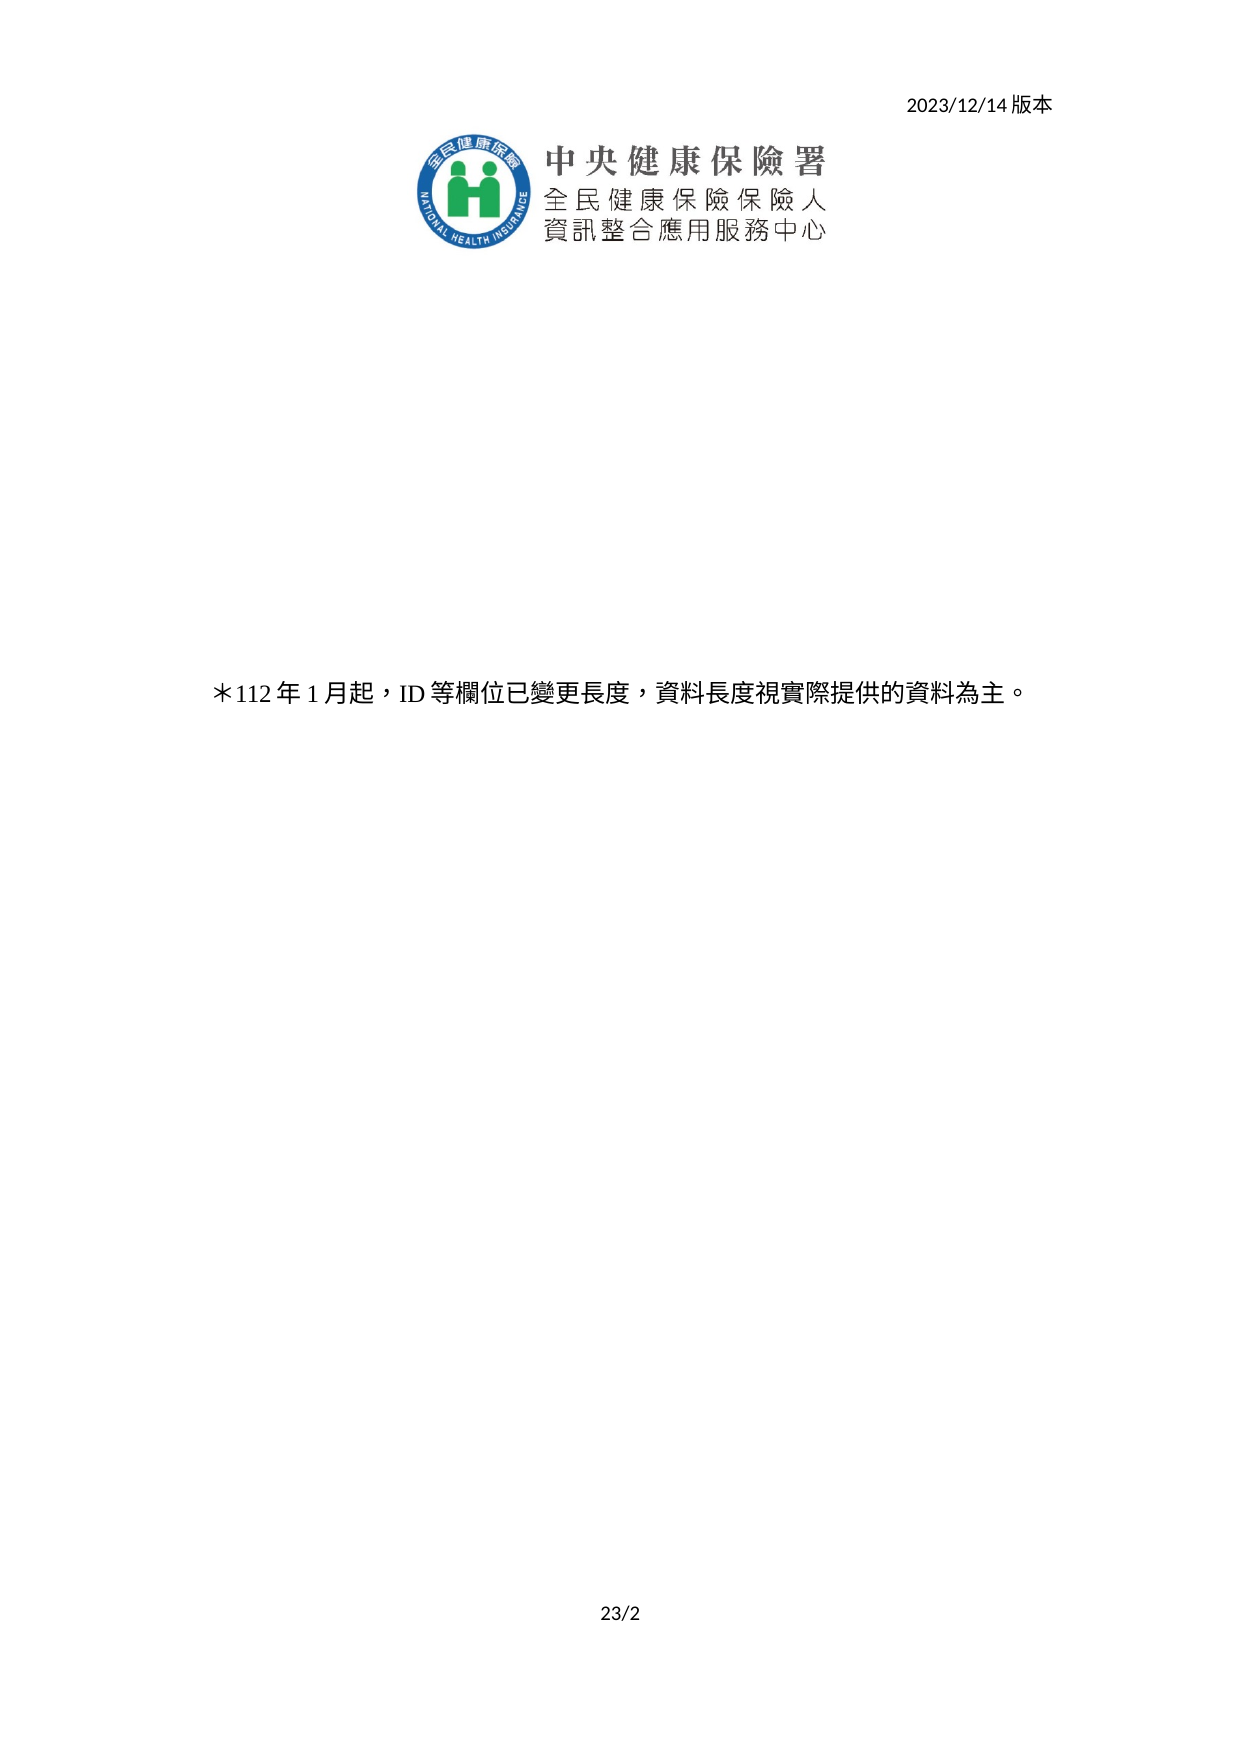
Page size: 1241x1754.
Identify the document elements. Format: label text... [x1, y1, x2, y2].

text ＊112年1月起，ID等欄位已變更長度，資料長度視實際提供的資料為主。 [187, 650, 1053, 712]
